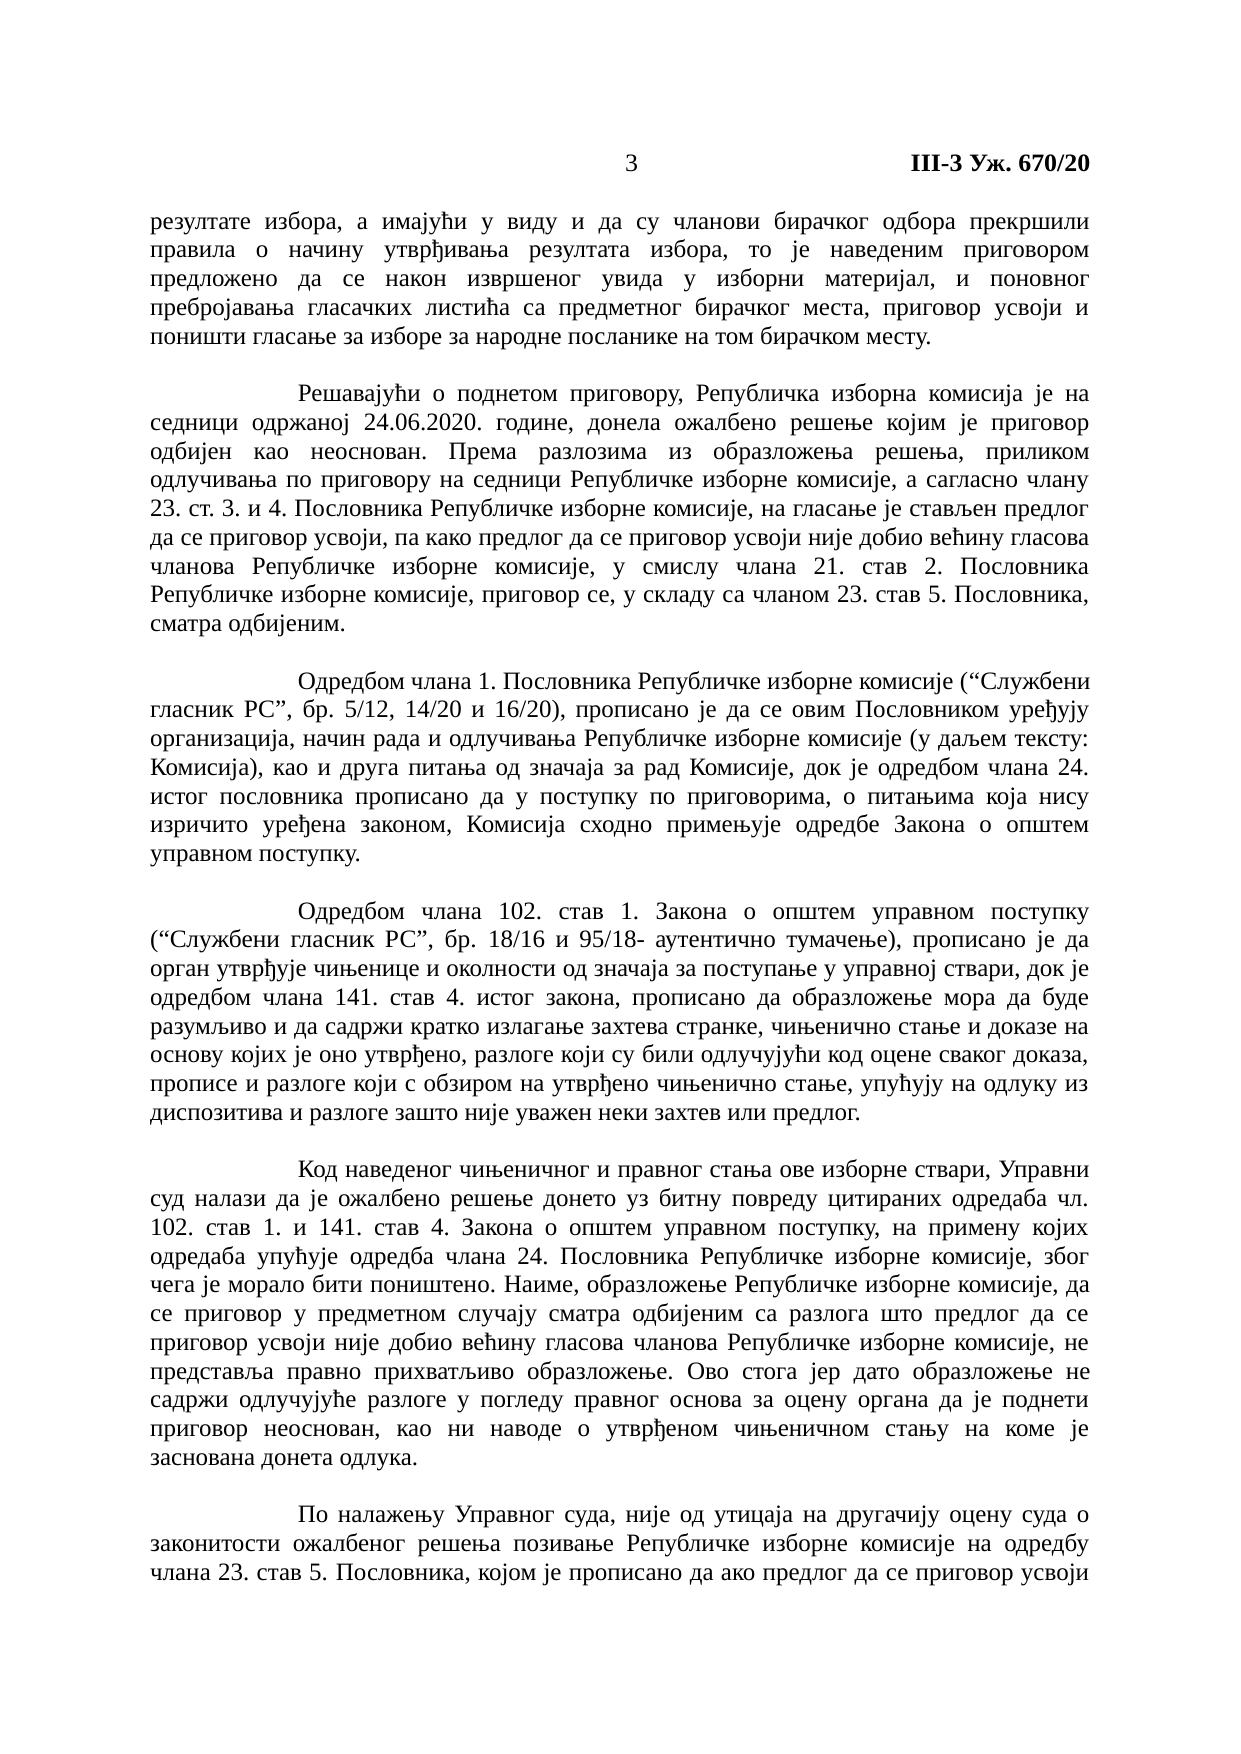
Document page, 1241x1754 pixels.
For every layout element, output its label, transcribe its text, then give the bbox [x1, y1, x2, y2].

text Решавајући о поднетом приговору, Републичка изборна комисија је на седници одржаној 24.06.2020. године, донела ожалбено решење којим је приговор одбијен као неоснован. Према разлозима из образложења решења, приликом одлучивања по приговору на седници Републичке изборне комисије, а сагласно члану 23. ст. 3. и 4. Пословника Републичке изборне комисије, на гласање је стављен предлог да се приговор усвоји, па како предлог да се приговор усвоји није добио већину гласова чланова Републичке изборне комисије, у смислу члана 21. став 2. Пословника Републичке изборне комисије, приговор се, у складу са чланом 23. став 5. Пословника, сматра одбијеним. [150, 378, 1090, 637]
text По налажењу Управног суда, није од утицаја на другачију оцену суда о законитости ожалбеног решења позивање Републичке изборне комисије на одредбу члана 23. став 5. Пословника, којом је прописано да ако предлог да се приговор усвоји [150, 1499, 1090, 1586]
text Одредбом члана 102. став 1. Закона о општем управном поступку (“Службени гласник РС”, бр. 18/16 и 95/18- аутентично тумачење), прописано је да орган утврђује чињенице и околности од значаја за поступање у управној ствари, док је одредбом члана 141. став 4. истог закона, прописано да образложење мора да буде разумљиво и да садржи кратко излагање захтева странке, чињенично стање и доказе на основу којих је оно утврђено, разлоге који су били одлучујући код оцене сваког доказа, прописе и разлоге који с обзиром на утврђено чињенично стање, упућују на одлуку из диспозитива и разлоге зашто није уважен неки захтев или предлог. [150, 896, 1090, 1126]
text Код наведеног чињеничног и правног стања ове изборне ствари, Управни суд налази да је ожалбено решење донето уз битну повреду цитираних одредаба чл. 102. став 1. и 141. став 4. Закона о општем управном поступку, на примену којих одредаба упућује одредба члана 24. Пословника Републичке изборне комисије, због чега је морало бити поништено. Наиме, образложење Републичке изборне комисије, да се приговор у предметном случају сматра одбијеним са разлога што предлог да се приговор усвоји није добио већину гласова чланова Републичке изборне комисије, не представља правно прихватљиво образложење. Ово стога јер дато образложење не садржи одлучујуће разлоге у погледу правног основа за оцену органа да је поднети приговор неоснован, као ни наводе о утврђеном чињеничном стању на коме је заснована донета одлука. [150, 1154, 1090, 1471]
text Одредбом члана 1. Пословника Републичке изборне комисије (“Службени гласник РС”, бр. 5/12, 14/20 и 16/20), прописано је да се овим Пословником уређују организација, начин рада и одлучивања Републичке изборне комисије (у даљем тексту: Комисија), као и друга питања од значаја за рад Комисије, док је одредбом члана 24. истог пословника прописано да у поступку по приговорима, о питањима која нису изричито уређена законом, Комисија сходно примењује одредбе Закона о општем управном поступку. [150, 666, 1090, 867]
text резултате избора, а имајући у виду и да су чланови бирачког одбора прекршили правила о начину утврђивања резултата избора, то је наведеним приговором предложено да се након извршеног увида у изборни материјал, и поновног пребројавања гласачких листића са предметног бирачког места, приговор усвоји и поништи гласање за изборе за народне посланике на том бирачком месту. [150, 206, 1090, 349]
